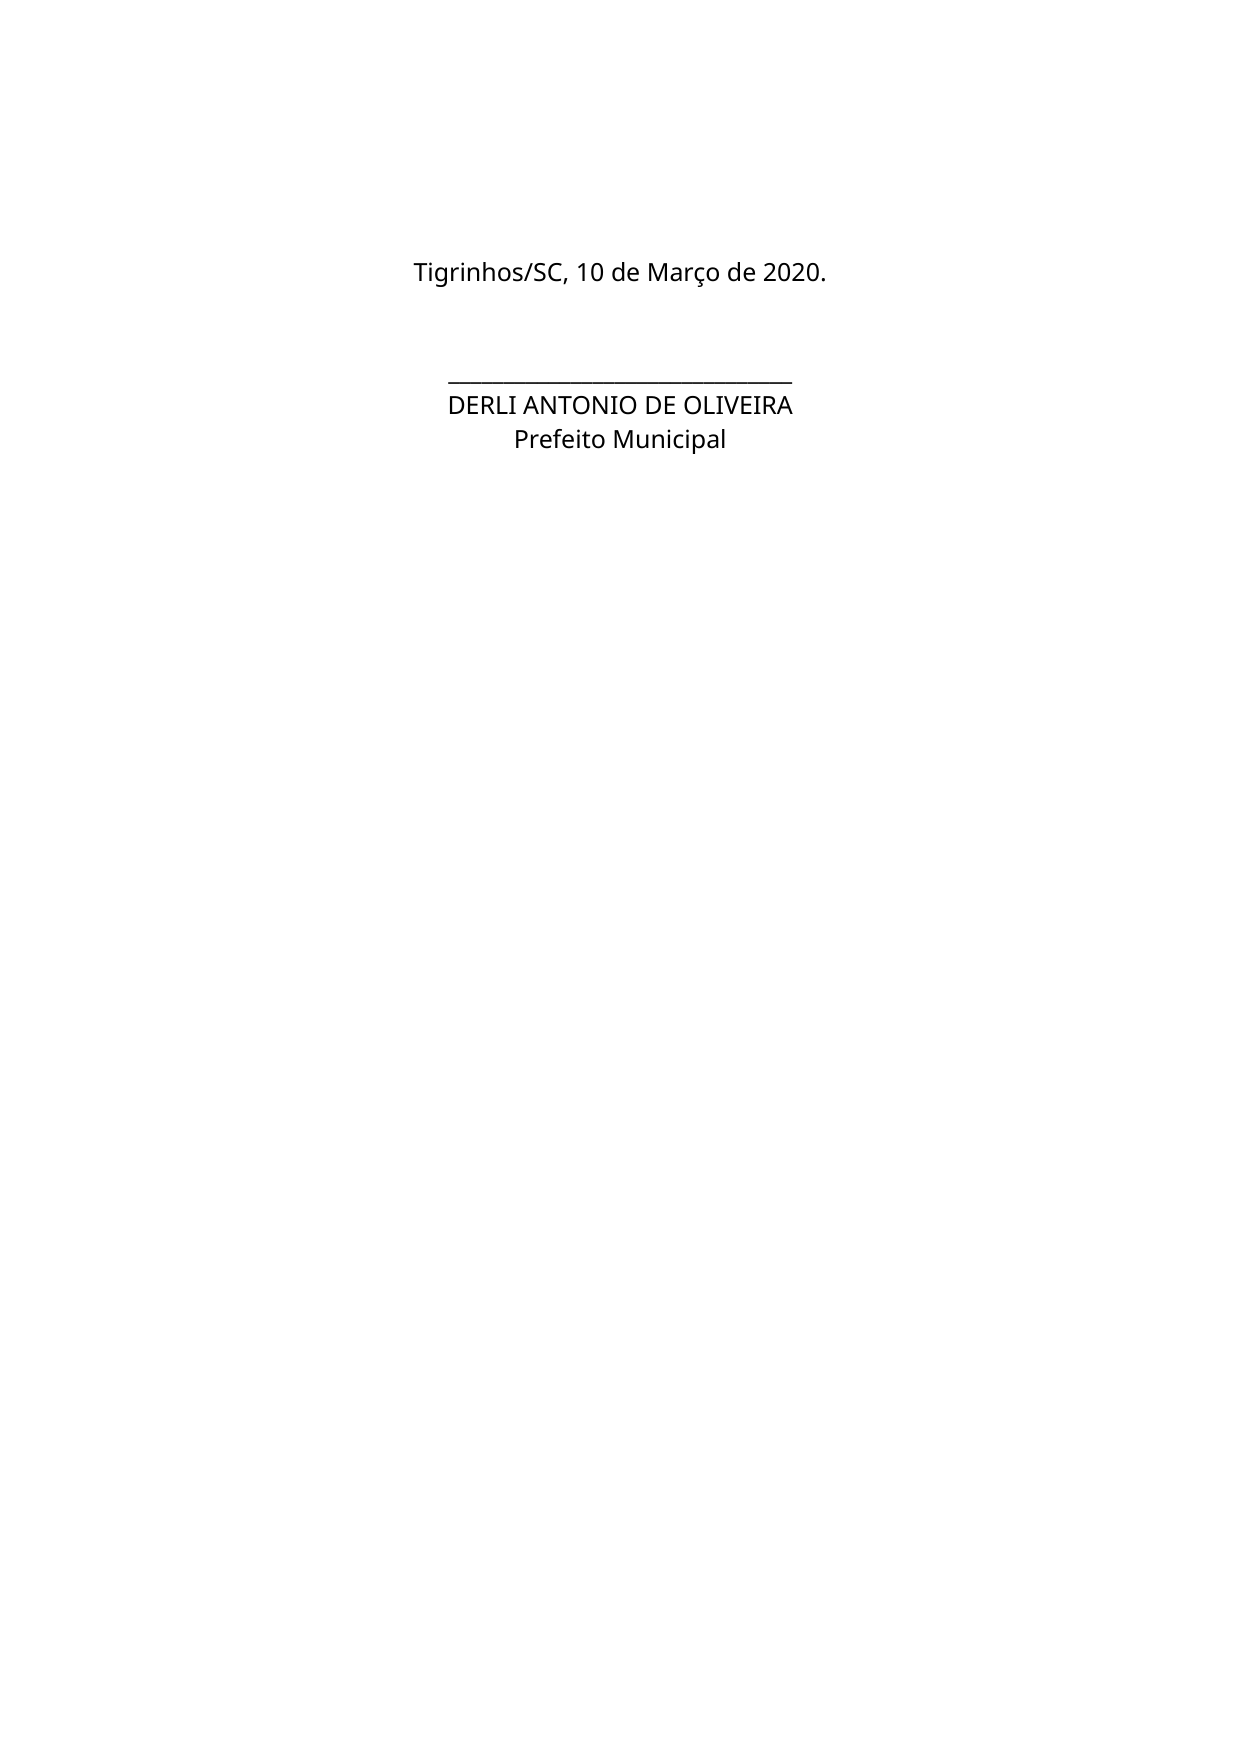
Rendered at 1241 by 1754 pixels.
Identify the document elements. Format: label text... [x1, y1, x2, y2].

text Prefeito Municipal [177, 422, 1063, 456]
text DERLI ANTONIO DE OLIVEIRA [177, 388, 1063, 422]
text Tigrinhos/SC, 10 de Março de 2020. [177, 254, 1063, 289]
text _______________________________ [177, 354, 1063, 388]
